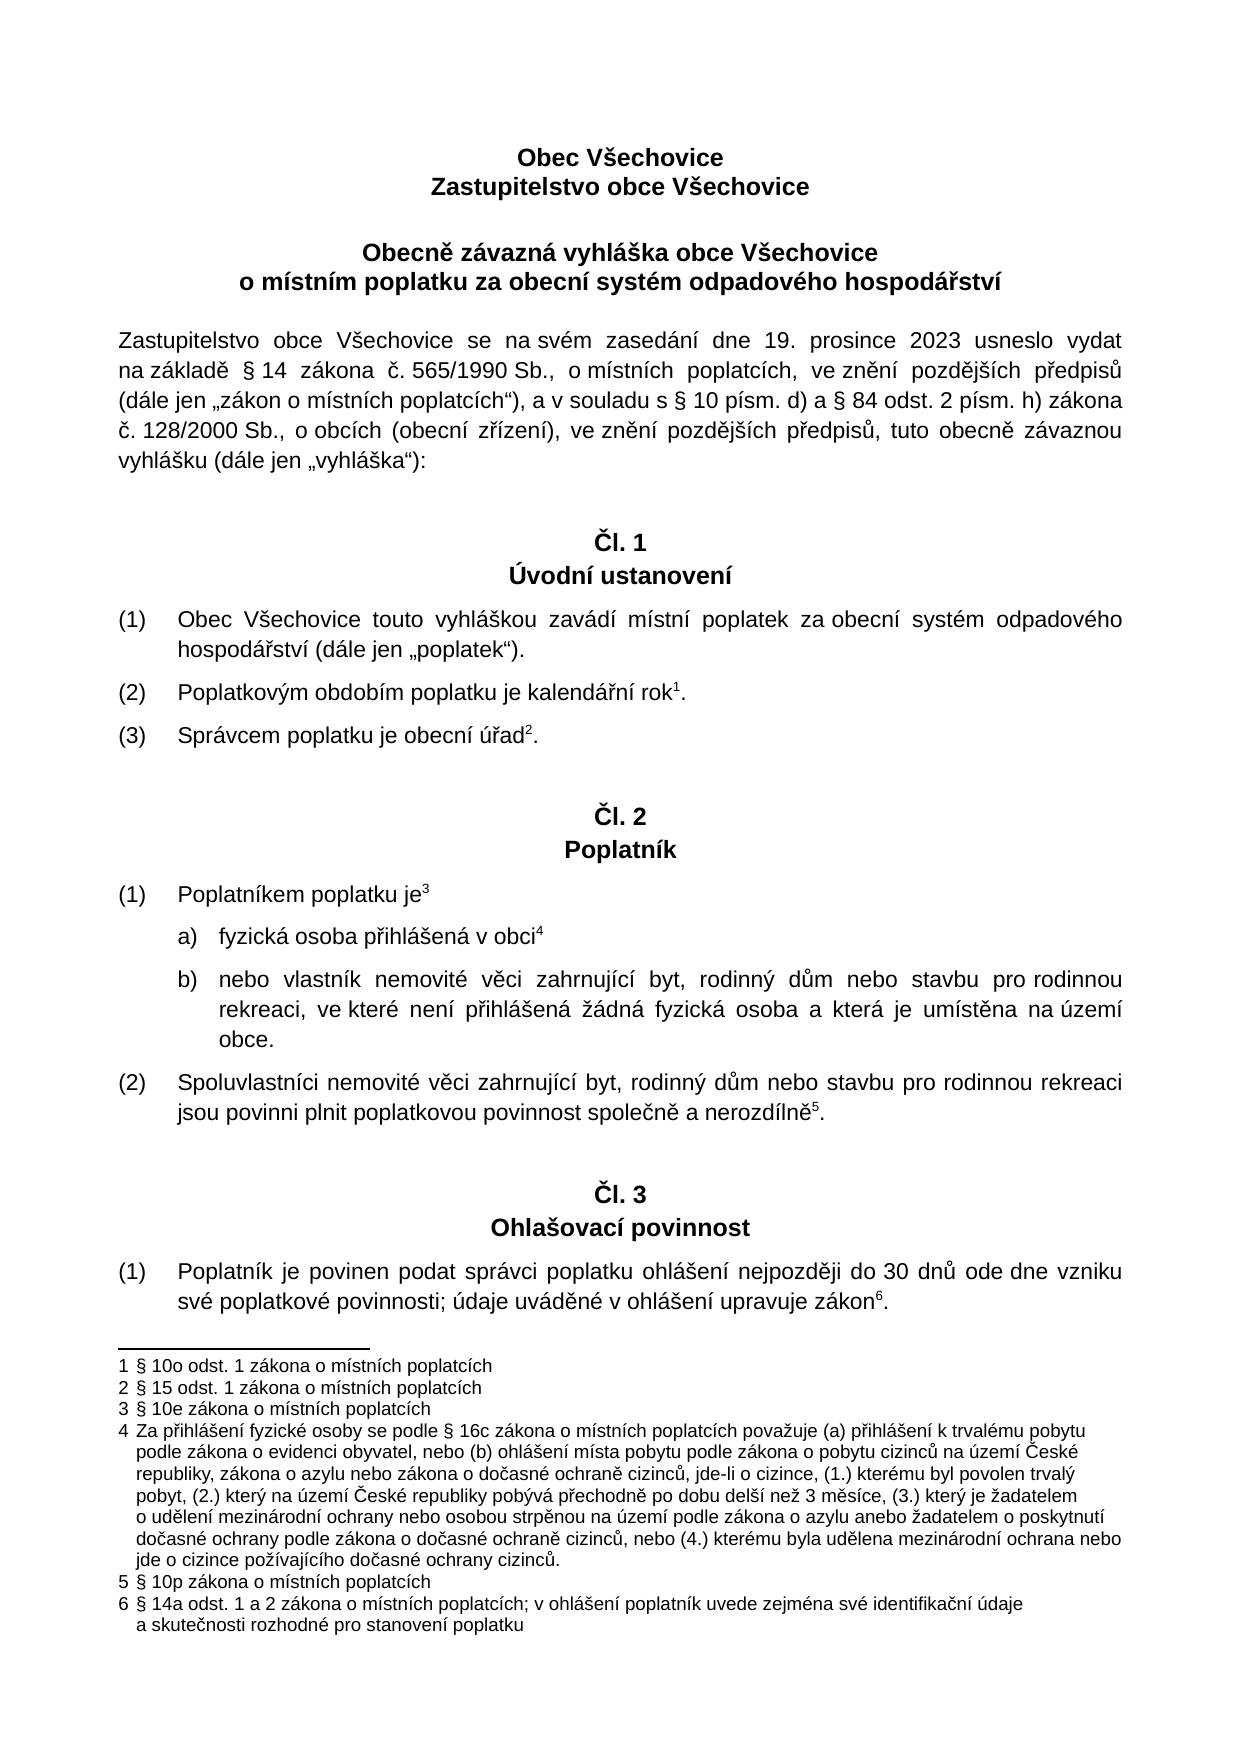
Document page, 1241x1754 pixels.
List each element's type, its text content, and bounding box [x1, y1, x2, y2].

list nebo vlastník nemovité věci zahrnující byt, rodinný dům nebo stavbu pro rodinnou rekreaci, ve které není přihlášená žádná fyzická osoba a která je umístěna na území obce. [177, 966, 1122, 1053]
subtitle Čl. 3 Ohlašovací povinnost [118, 1179, 1122, 1241]
list Správcem poplatku je obecní úřad. [118, 722, 1122, 748]
list § 10o odst. 1 zákona o místních poplatcích [118, 1355, 1122, 1377]
list § 10e zákona o místních poplatcích [118, 1398, 1122, 1420]
list § 15 odst. 1 zákona o místních poplatcích [118, 1377, 1122, 1398]
list § 10p zákona o místních poplatcích [118, 1571, 1122, 1592]
list Poplatkovým obdobím poplatku je kalendářní rok. [118, 679, 1122, 706]
text Zastupitelstvo obce Všechovice se na svém zasedání dne 19. prosince 2023 usneslo vydat na základě § 14 zákona č. 565/1990 Sb., o místních poplatcích, ve znění pozdějších předpisů (dále jen „zákon o místních poplatcích“), a v souladu s § 10 písm. d) a § 84 odst. 2 písm. h) zákona č. 128/2000 Sb., o obcích (obecní zřízení), ve znění pozdějších předpisů, tuto obecně závaznou vyhlášku (dále jen „vyhláška“): [118, 327, 1122, 474]
list Za přihlášení fyzické osoby se podle § 16c zákona o místních poplatcích považuje (a) přihlášení k trvalému pobytu podle zákona o evidenci obyvatel, nebo (b) ohlášení místa pobytu podle zákona o pobytu cizinců na území České republiky, zákona o azylu nebo zákona o dočasné ochraně cizinců, jde-li o cizince, (1.) kterému byl povolen trvalý pobyt, (2.) který na území České republiky pobývá přechodně po dobu delší než 3 měsíce, (3.) který je žadatelem o udělení mezinárodní ochrany nebo osobou strpěnou na území podle zákona o azylu anebo žadatelem o poskytnutí dočasné ochrany podle zákona o dočasné ochraně cizinců, nebo (4.) kterému byla udělena mezinárodní ochrana nebo jde o cizince požívajícího dočasné ochrany cizinců. [118, 1420, 1122, 1571]
subtitle Obecně závazná vyhláška obce Všechovice o místním poplatku za obecní systém odpadového hospodářství [118, 238, 1122, 295]
list fyzická osoba přihlášená v obci [177, 923, 1122, 950]
list Obec Všechovice touto vyhláškou zavádí místní poplatek za obecní systém odpadového hospodářství (dále jen „poplatek“). [118, 606, 1122, 663]
title Obec Všechovice Zastupitelstvo obce Všechovice [118, 143, 1122, 201]
list Poplatníkem poplatku je [118, 881, 1122, 907]
list Poplatník je povinen podat správci poplatku ohlášení nejpozději do 30 dnů ode dne vzniku své poplatkové povinnosti; údaje uváděné v ohlášení upravuje zákon. [118, 1258, 1122, 1315]
list § 14a odst. 1 a 2 zákona o místních poplatcích; v ohlášení poplatník uvede zejména své identifikační údaje a skutečnosti rozhodné pro stanovení poplatku [118, 1592, 1122, 1635]
subtitle Čl. 2 Poplatník [118, 802, 1122, 864]
list Spoluvlastníci nemovité věci zahrnující byt, rodinný dům nebo stavbu pro rodinnou rekreaci jsou povinni plnit poplatkovou povinnost společně a nerozdílně. [118, 1069, 1122, 1126]
subtitle Čl. 1 Úvodní ustanovení [118, 528, 1122, 589]
